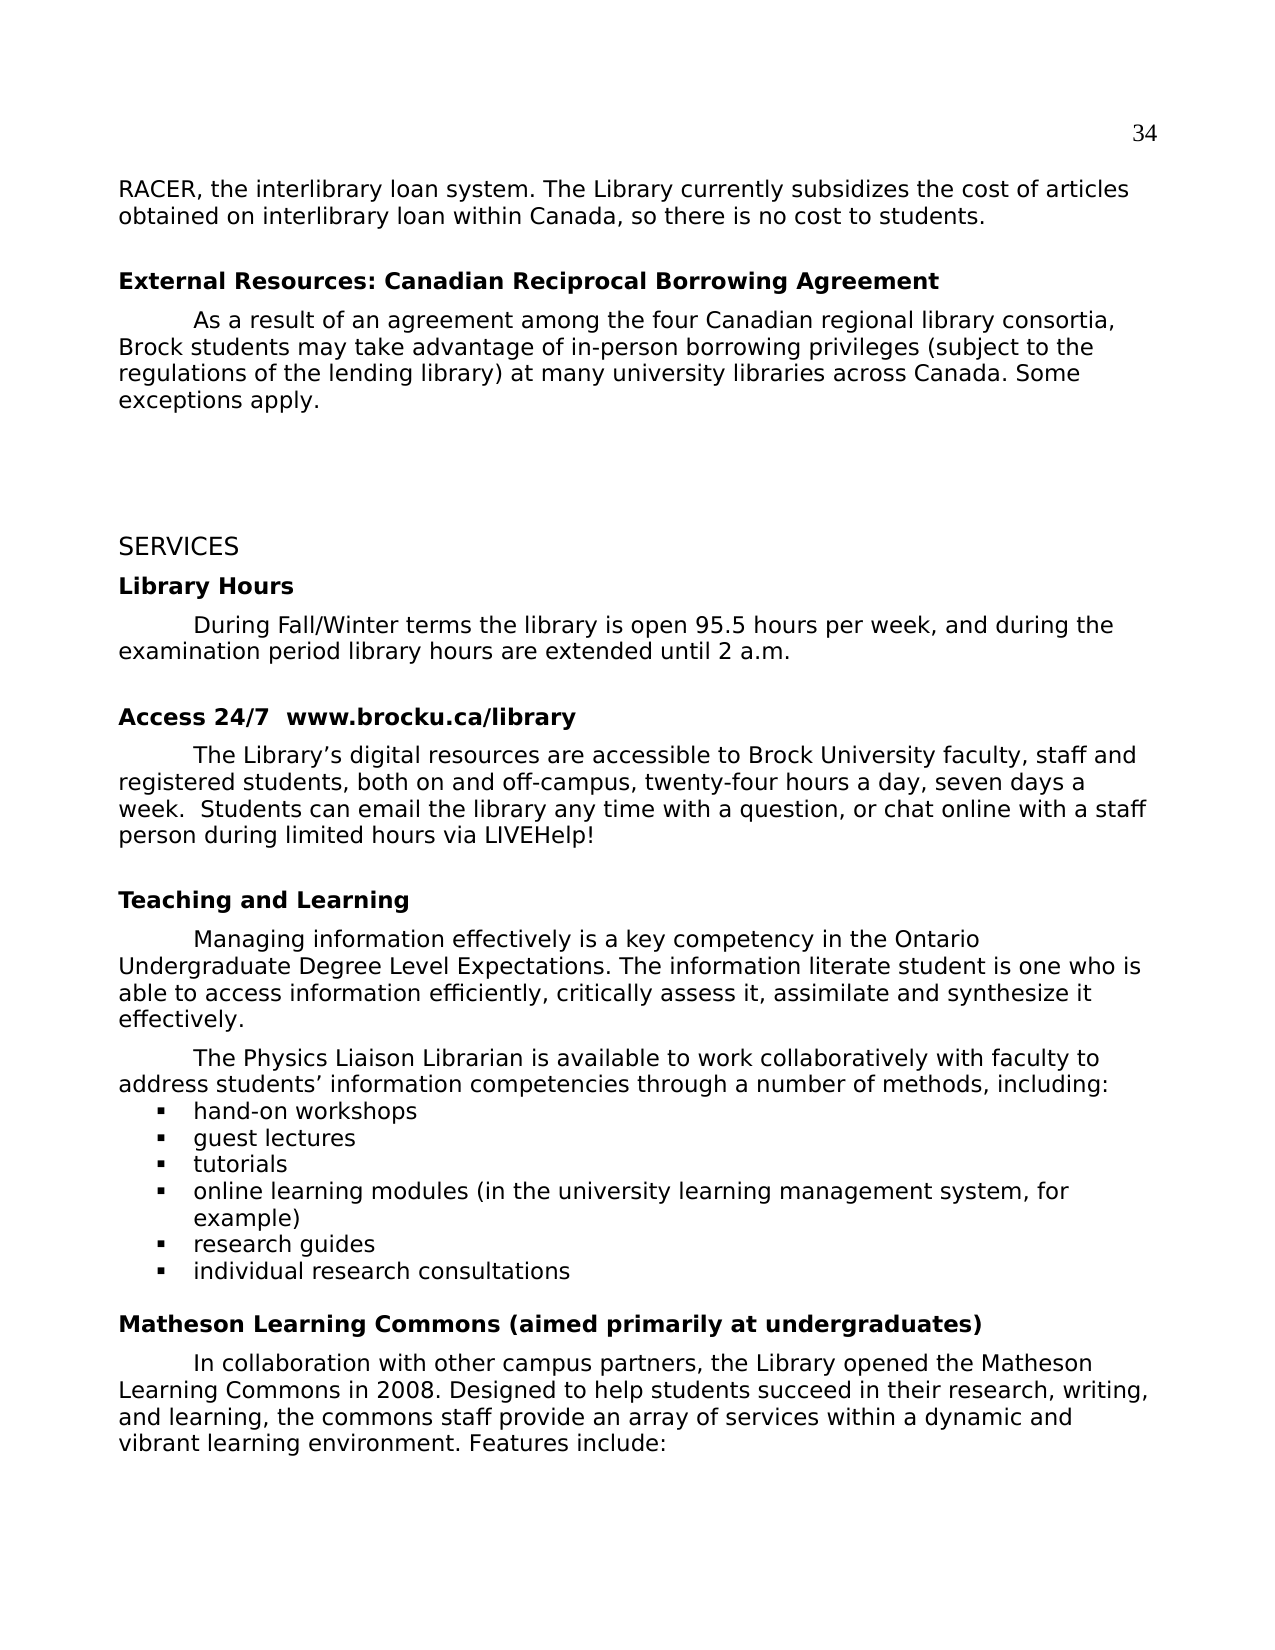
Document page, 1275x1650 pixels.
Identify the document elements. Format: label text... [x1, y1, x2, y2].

list individual research consultations [156, 1258, 1157, 1285]
subtitle Teaching and Learning [118, 888, 1157, 914]
subtitle External Resources: Canadian Reciprocal Borrowing Agreement [118, 268, 1157, 295]
list hand-on workshops [156, 1098, 1157, 1125]
list guest lectures [156, 1125, 1157, 1152]
text The Physics Liaison Librarian is available to work collaboratively with faculty to address students’ information competencies through a number of methods, including: [118, 1045, 1157, 1098]
text As a result of an agreement among the four Canadian regional library consortia, Brock students may take advantage of in-person borrowing privileges (subject to the regulations of the lending library) at many university libraries across Canada. Some exceptions apply. [118, 307, 1157, 414]
list online learning modules (in the university learning management system, for example) [156, 1178, 1157, 1232]
subtitle Matheson Learning Commons (aimed primarily at undergraduates) [118, 1312, 1157, 1338]
subtitle Library Hours [118, 573, 1157, 600]
text The Library’s digital resources are accessible to Brock University faculty, staff and registered students, both on and off-campus, twenty-four hours a day, seven days a week. Students can email the library any time with a question, or chat online with a staff person during limited hours via LIVEHelp! [118, 742, 1157, 849]
subtitle SERVICES [118, 532, 1157, 561]
list research guides [156, 1232, 1157, 1258]
text In collaboration with other campus partners, the Library opened the Matheson Learning Commons in 2008. Designed to help students succeed in their research, writing, and learning, the commons staff provide an array of services within a dynamic and vibrant learning environment. Features include: [118, 1350, 1157, 1457]
text Managing information effectively is a key competency in the Ontario Undergraduate Degree Level Expectations. The information literate student is one who is able to access information efficiently, critically assess it, assimilate and synthesize it effectively. [118, 926, 1157, 1033]
text During Fall/Winter terms the library is open 95.5 hours per week, and during the examination period library hours are extended until 2 a.m. [118, 612, 1157, 665]
text RACER, the interlibrary loan system. The Library currently subsidizes the cost of articles obtained on interlibrary loan within Canada, so there is no cost to students. [118, 176, 1157, 230]
list tutorials [156, 1152, 1157, 1178]
subtitle Access 24/7 www.brocku.ca/library [118, 704, 1157, 730]
